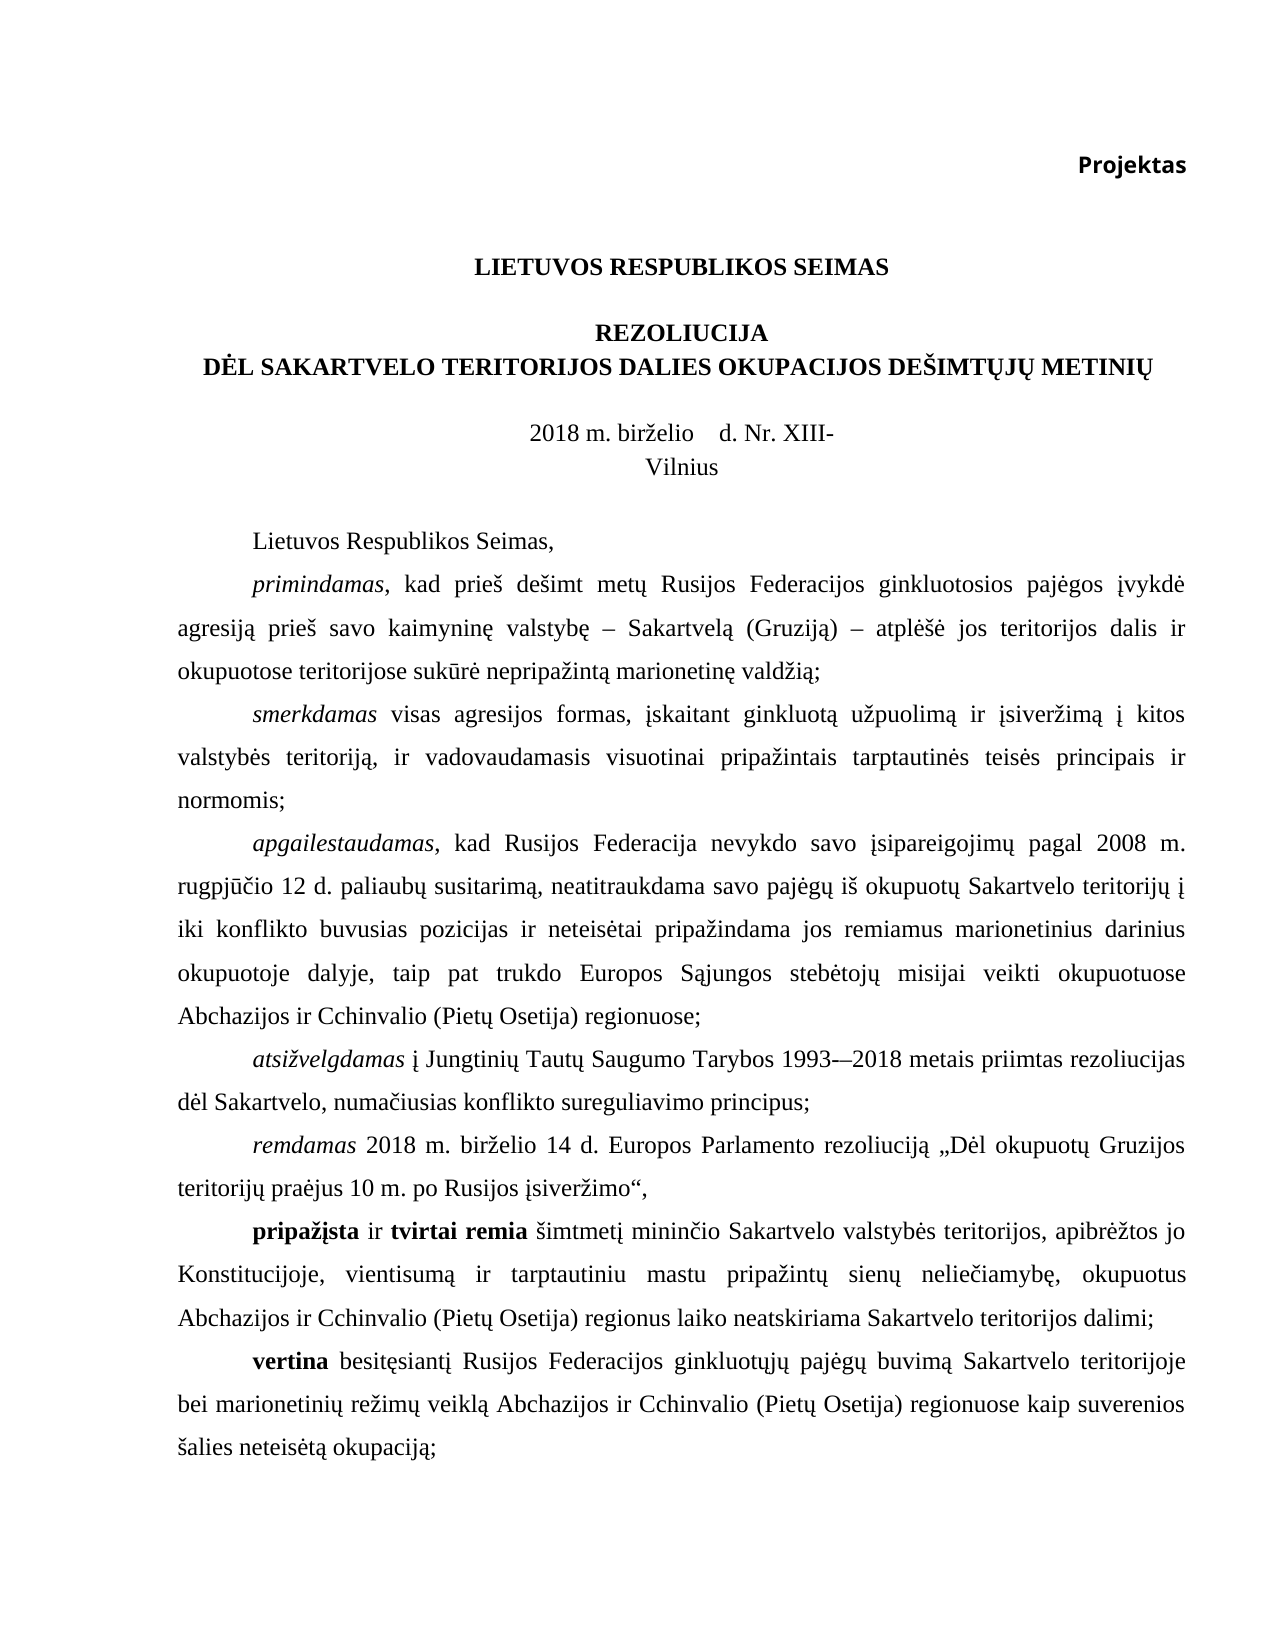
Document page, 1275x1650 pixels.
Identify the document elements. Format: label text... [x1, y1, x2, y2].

text apgailestaudamas, kad Rusijos Federacija nevykdo savo įsipareigojimų pagal 2008 m. rugpjūčio 12 d. paliaubų susitarimą, neatitraukdama savo pajėgų iš okupuotų Sakartvelo teritorijų į iki konflikto buvusias pozicijas ir neteisėtai pripažindama jos remiamus marionetinius darinius okupuotoje dalyje, taip pat trukdo Europos Sąjungos stebėtojų misijai veikti okupuotuose Abchazijos ir Cchinvalio (Pietų Osetija) regionuose; [177, 828, 1186, 1029]
text atsižvelgdamas į Jungtinių Tautų Saugumo Tarybos 1993-–2018 metais priimtas rezoliucijas dėl Sakartvelo, numačiusias konflikto sureguliavimo principus; [177, 1044, 1186, 1116]
text vertina besitęsiantį Rusijos Federacijos ginkluotųjų pajėgų buvimą Sakartvelo teritorijoje bei marionetinių režimų veiklą Abchazijos ir Cchinvalio (Pietų Osetija) regionuose kaip suverenios šalies neteisėtą okupaciją; [177, 1346, 1186, 1461]
text DĖL SAKARTVELO TERITORIJOS DALIES OKUPACIJOS DEŠIMTŲJŲ METINIŲ [177, 347, 1186, 380]
text smerkdamas visas agresijos formas, įskaitant ginkluotą užpuolimą ir įsiveržimą į kitos valstybės teritoriją, ir vadovaudamasis visuotinai pripažintais tarptautinės teisės principais ir normomis; [177, 699, 1186, 814]
text pripažįsta ir tvirtai remia šimtmetį mininčio Sakartvelo valstybės teritorijos, apibrėžtos jo Konstitucijoje, vientisumą ir tarptautiniu mastu pripažintų sienų neliečiamybę, okupuotus Abchazijos ir Cchinvalio (Pietų Osetija) regionus laiko neatskiriama Sakartvelo teritorijos dalimi; [177, 1216, 1186, 1331]
text Projektas [177, 147, 1186, 180]
text LIETUVOS RESPUBLIKOS SEIMAS [177, 247, 1186, 280]
text Lietuvos Respublikos Seimas, [177, 526, 1186, 555]
text remdamas 2018 m. birželio 14 d. Europos Parlamento rezoliuciją „Dėl okupuotų Gruzijos teritorijų praėjus 10 m. po Rusijos įsiveržimo“, [177, 1130, 1186, 1202]
text primindamas, kad prieš dešimt metų Rusijos Federacijos ginkluotosios pajėgos įvykdė agresiją prieš savo kaimyninę valstybę – Sakartvelą (Gruziją) – atplėšė jos teritorijos dalis ir okupuotose teritorijose sukūrė nepripažintą marionetinę valdžią; [177, 569, 1186, 684]
text REZOLIUCIJA [177, 314, 1186, 347]
text Vilnius [177, 447, 1186, 480]
text 2018 m. birželio d. Nr. XIII- [177, 414, 1186, 447]
